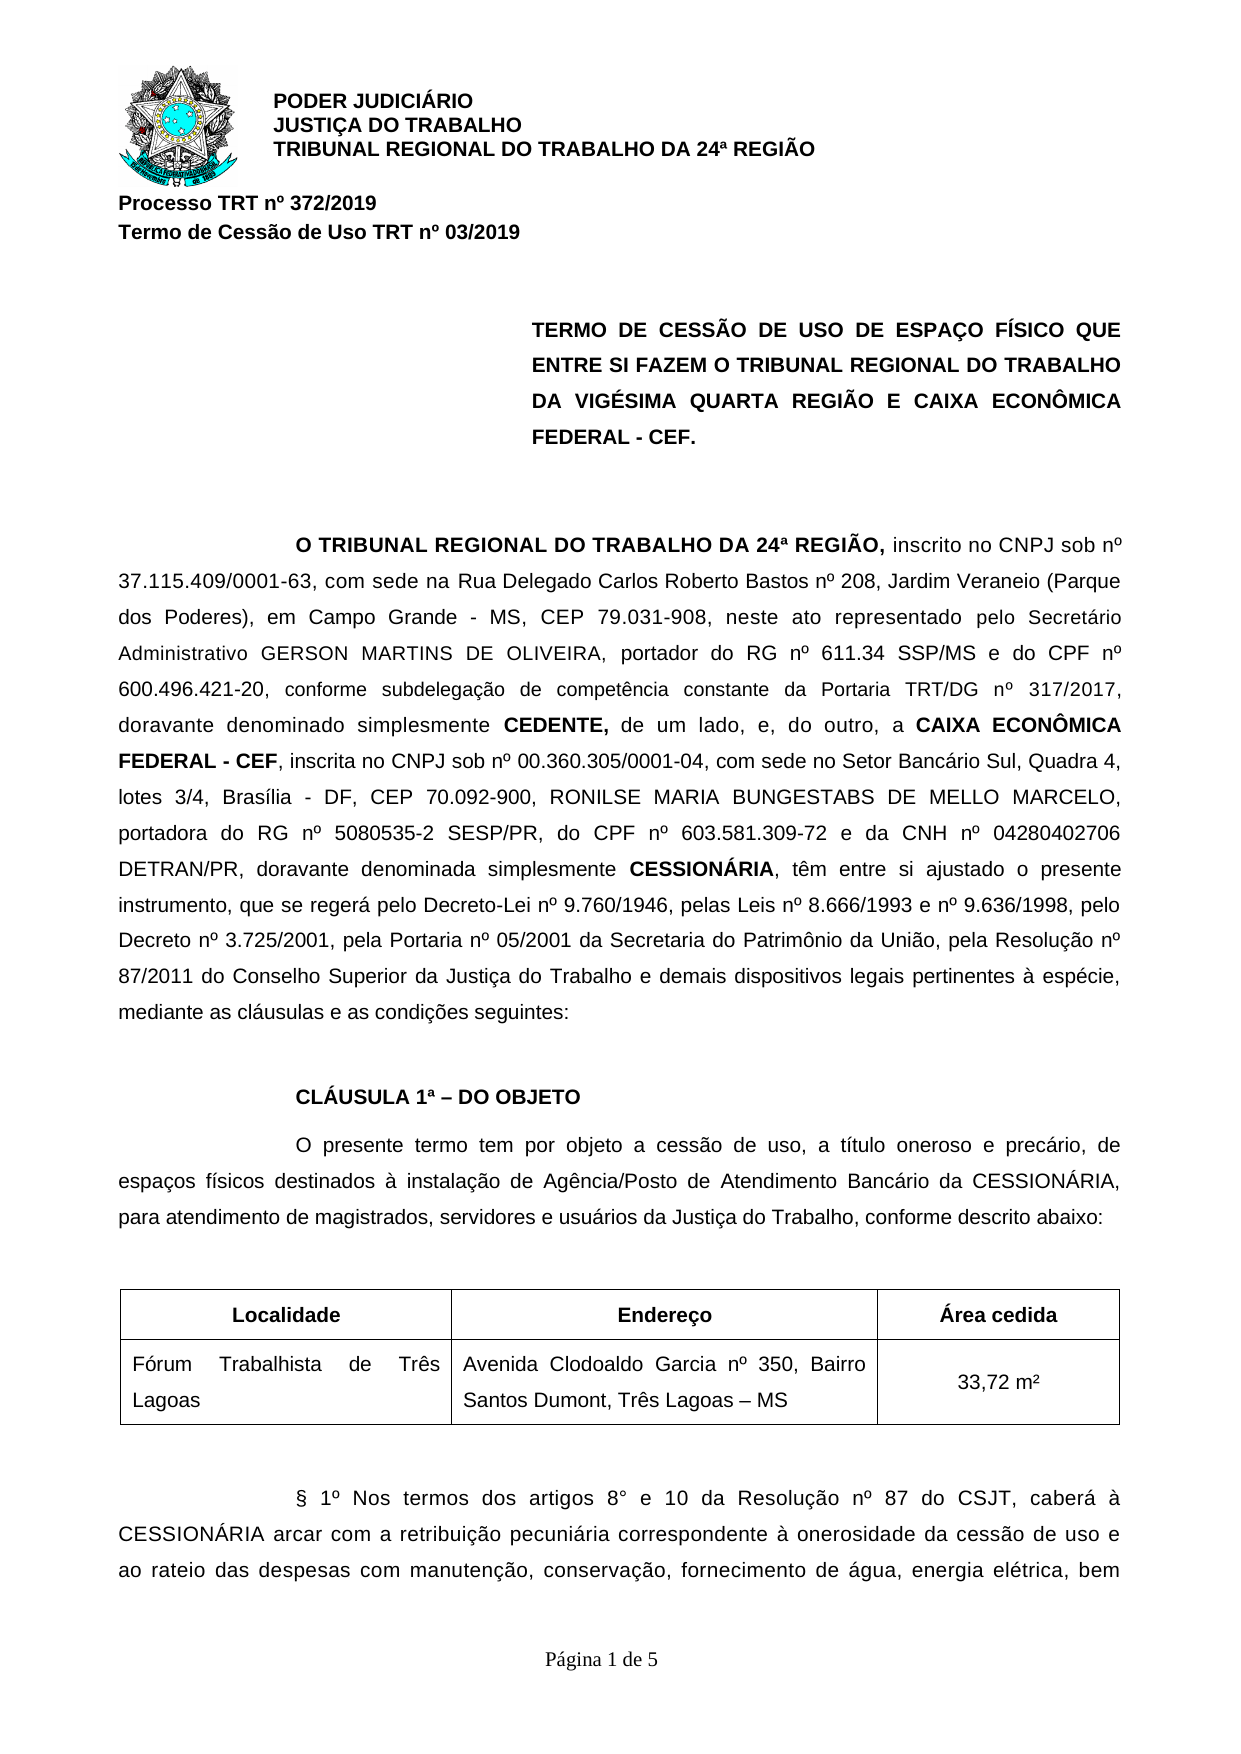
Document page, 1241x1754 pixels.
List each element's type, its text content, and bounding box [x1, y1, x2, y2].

text § 1º Nos termos dos artigos 8° e 10 da Resolução nº 87 do CSJT, caberá à CESSIONÁRIA arcar com a retribuição pecuniária correspondente à onerosidade da cessão de uso e ao rateio das despesas com manutenção, conservação, fornecimento de água, energia elétrica, bem [118, 1486, 1122, 1582]
text TERMO DE CESSÃO DE USO DE ESPAÇO FÍSICO QUE ENTRE SI FAZEM O TRIBUNAL REGIONAL DO TRABALHO DA VIGÉSIMA QUARTA REGIÃO E CAIXA ECONÔMICA FEDERAL - CEF. [532, 317, 1121, 449]
text O presente termo tem por objeto a cessão de uso, a título oneroso e precário, de espaços físicos destinados à instalação de Agência/Posto de Atendimento Bancário da CESSIONÁRIA, para atendimento de magistrados, servidores e usuários da Justiça do Trabalho, conforme descrito abaixo: [118, 1133, 1122, 1229]
table_header Localidade [121, 1290, 451, 1339]
text O TRIBUNAL REGIONAL DO TRABALHO DA 24ª REGIÃO, inscrito no CNPJ sob nº 37.115.409/0001-63, com sede na Rua Delegado Carlos Roberto Bastos nº 208, Jardim Veraneio (Parque dos Poderes), em Campo Grande - MS, CEP 79.031-908, neste ato representado pelo Secretário Administrativo GERSON MARTINS DE OLIVEIRA, portador do RG nº 611.34 SSP/MS e do CPF nº 600.496.421-20, conforme subdelegação de competência constante da Portaria TRT/DG nº 317/2017, doravante denominado simplesmente CEDENTE, de um lado, e, do outro, a CAIXA ECONÔMICA FEDERAL - CEF, inscrita no CNPJ sob nº 00.360.305/0001-04, com sede no Setor Bancário Sul, Quadra 4, lotes 3/4, Brasília - DF, CEP 70.092-900, RONILSE MARIA BUNGESTABS DE MELLO MARCELO, portadora do RG nº 5080535-2 SESP/PR, do CPF nº 603.581.309-72 e da CNH nº 04280402706 DETRAN/PR, doravante denominada simplesmente CESSIONÁRIA, têm entre si ajustado o presente instrumento, que se regerá pelo Decreto-Lei nº 9.760/1946, pelas Leis nº 8.666/1993 e nº 9.636/1998, pelo Decreto nº 3.725/2001, pela Portaria nº 05/2001 da Secretaria do Patrimônio da União, pela Resolução nº 87/2011 do Conselho Superior da Justiça do Trabalho e demais dispositivos legais pertinentes à espécie, mediante as cláusulas e as condições seguintes: [118, 533, 1122, 1024]
text CLÁUSULA 1ª – DO OBJETO [118, 1084, 1122, 1108]
table_cell Fórum Trabalhista de Três Lagoas [121, 1340, 451, 1424]
table_header Endereço [452, 1290, 877, 1339]
table_cell 33,72 m² [878, 1340, 1119, 1424]
table_header Área cedida [878, 1290, 1119, 1339]
table_cell Avenida Clodoaldo Garcia nº 350, Bairro Santos Dumont, Três Lagoas – MS [452, 1340, 877, 1424]
